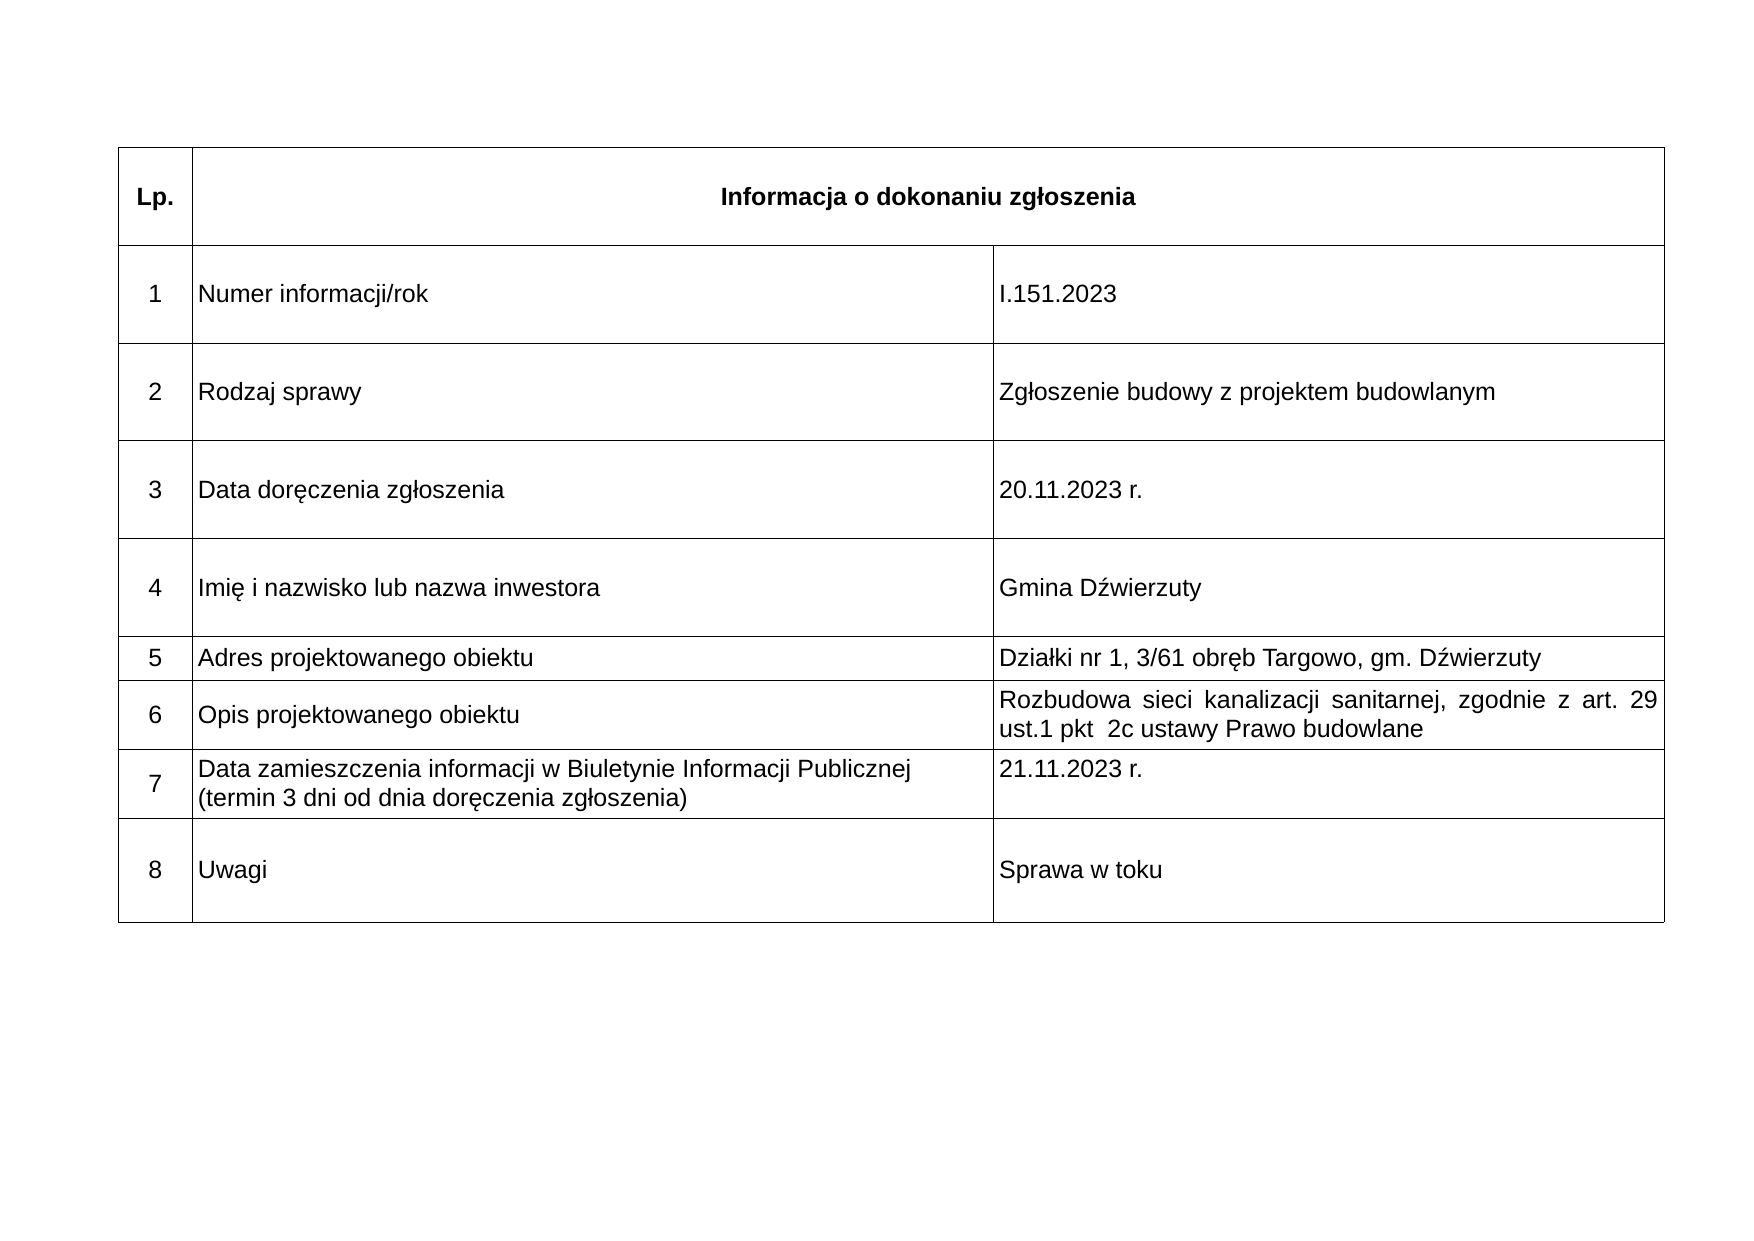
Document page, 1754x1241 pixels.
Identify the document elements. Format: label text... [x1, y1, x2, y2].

table_cell 8 [119, 819, 192, 922]
table_cell I.151.2023 [994, 246, 1664, 342]
table_cell Gmina Dźwierzuty [994, 539, 1664, 636]
table_cell 5 [119, 637, 192, 679]
table_cell Data doręczenia zgłoszenia [193, 441, 993, 538]
table_cell Adres projektowanego obiektu [193, 637, 993, 679]
table_cell 4 [119, 539, 192, 636]
table_cell Rodzaj sprawy [193, 344, 993, 440]
table_cell 2 [119, 344, 192, 440]
table_cell 6 [119, 681, 192, 748]
table_cell 21.11.2023 r. [994, 750, 1664, 818]
table_cell Sprawa w toku [994, 819, 1664, 922]
table_cell 20.11.2023 r. [994, 441, 1664, 538]
table_cell Uwagi [193, 819, 993, 922]
table_cell Rozbudowa sieci kanalizacji sanitarnej, zgodnie z art. 29 ust.1 pkt 2c ustawy Prawo budowlane [994, 681, 1664, 748]
table_cell Działki nr 1, 3/61 obręb Targowo, gm. Dźwierzuty [994, 637, 1664, 679]
table_cell Imię i nazwisko lub nazwa inwestora [193, 539, 993, 636]
table_cell Opis projektowanego obiektu [193, 681, 993, 748]
table_header Lp. [119, 148, 192, 245]
table_cell Zgłoszenie budowy z projektem budowlanym [994, 344, 1664, 440]
table_cell 7 [119, 750, 192, 818]
table_cell 3 [119, 441, 192, 538]
table_cell Data zamieszczenia informacji w Biuletynie Informacji Publicznej (termin 3 dni od dnia doręczenia zgłoszenia) [193, 750, 993, 818]
table_cell Numer informacji/rok [193, 246, 993, 342]
table_header Informacja o dokonaniu zgłoszenia [193, 148, 1664, 245]
table_cell 1 [119, 246, 192, 342]
